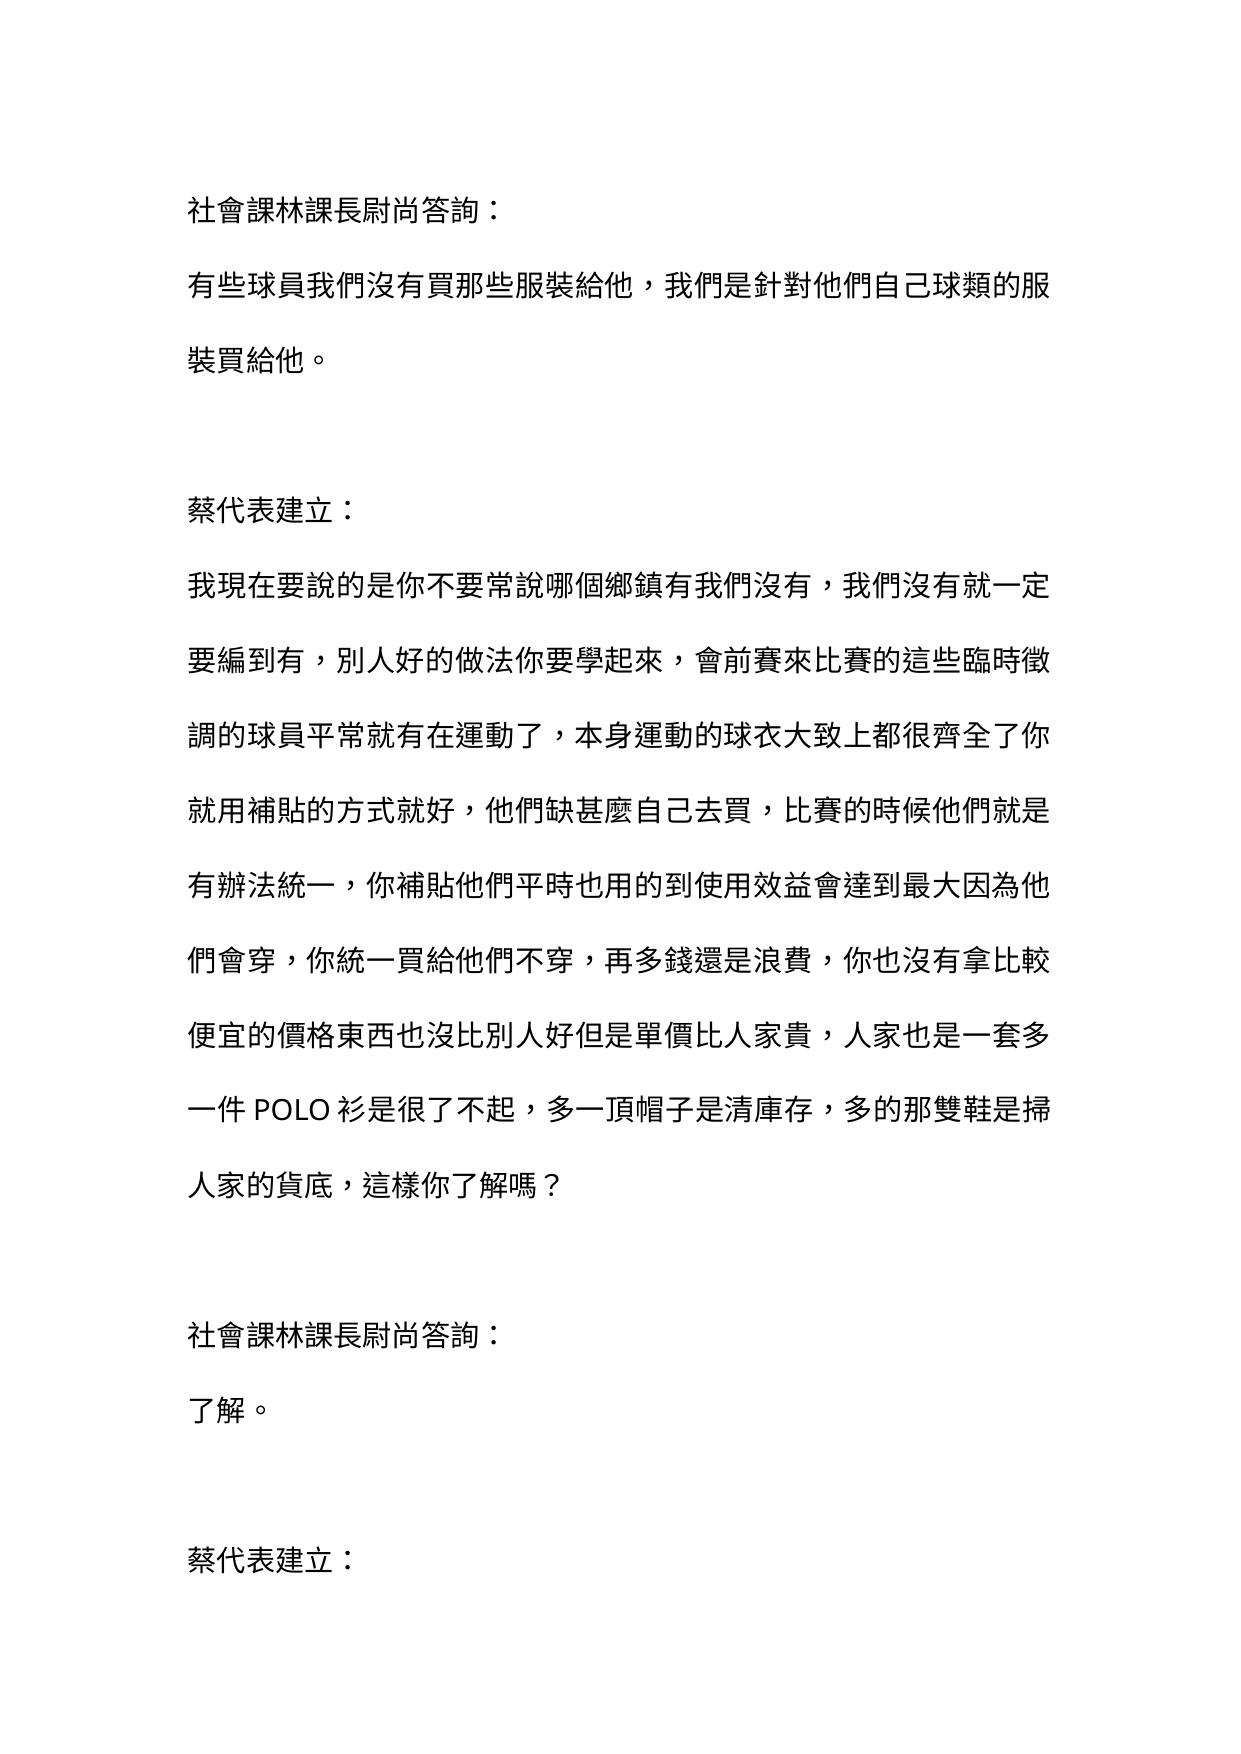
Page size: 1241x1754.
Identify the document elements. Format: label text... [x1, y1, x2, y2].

text 社會課林課長尉尚答詢： [187, 1289, 1053, 1364]
text 社會課林課長尉尚答詢： [187, 164, 1053, 239]
text 蔡代表建立： [187, 464, 1053, 539]
text 我現在要說的是你不要常說哪個鄉鎮有我們沒有，我們沒有就一定要編到有，別人好的做法你要學起來，會前賽來比賽的這些臨時徵調的球員平常就有在運動了，本身運動的球衣大致上都很齊全了你就用補貼的方式就好，他們缺甚麼自己去買，比賽的時候他們就是有辦法統一，你補貼他們平時也用的到使用效益會達到最大因為他們會穿，你統一買給他們不穿，再多錢還是浪費，你也沒有拿比較便宜的價格東西也沒比別人好但是單價比人家貴，人家也是一套多一件POLO衫是很了不起，多一頂帽子是清庫存，多的那雙鞋是掃人家的貨底，這樣你了解嗎？ [187, 539, 1053, 1214]
text 蔡代表建立： [187, 1514, 1053, 1589]
text 了解。 [187, 1364, 1053, 1439]
text 有些球員我們沒有買那些服裝給他，我們是針對他們自己球類的服裝買給他。 [187, 239, 1053, 389]
